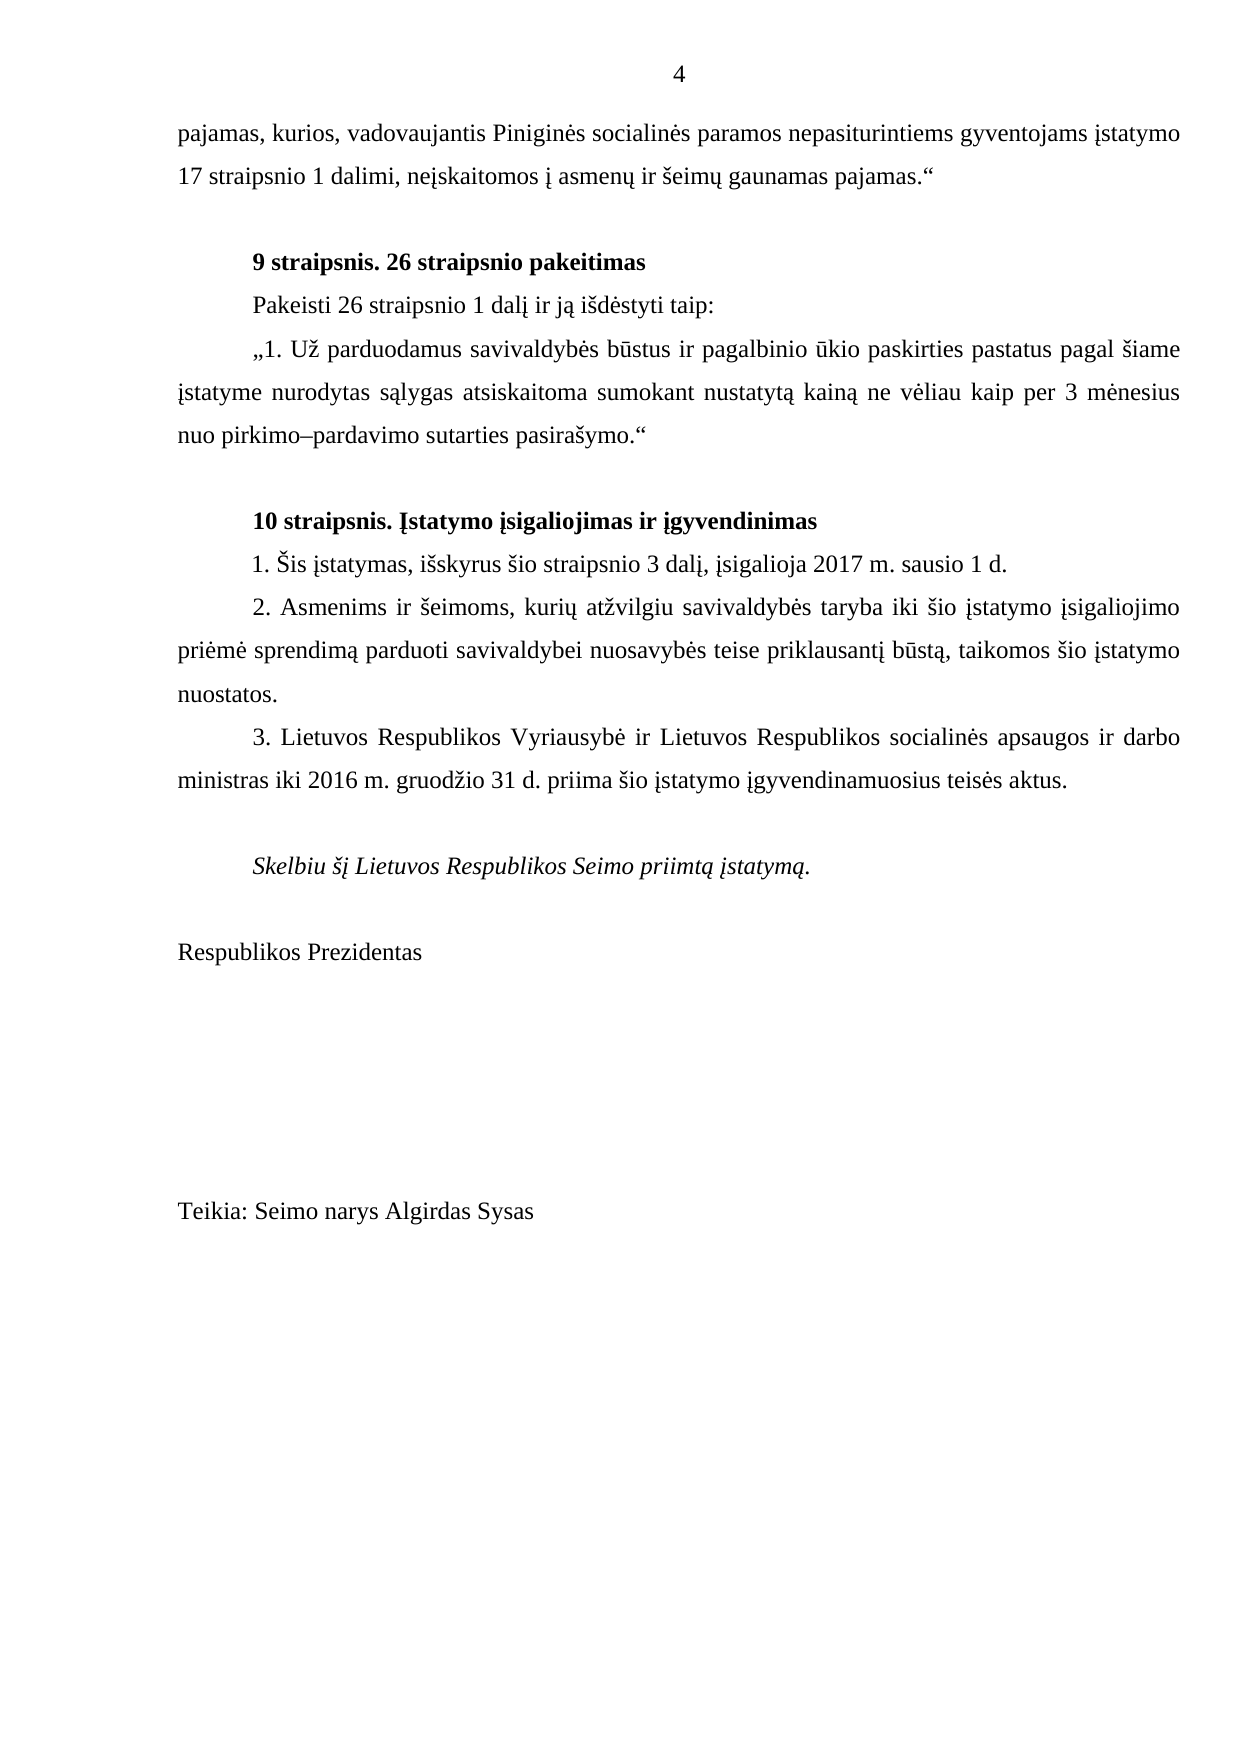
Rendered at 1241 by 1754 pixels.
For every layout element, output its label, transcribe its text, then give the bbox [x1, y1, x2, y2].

text Skelbiu šį Lietuvos Respublikos Seimo priimtą įstatymą. [177, 851, 1181, 880]
text 2. Asmenims ir šeimoms, kurių atžvilgiu savivaldybės taryba iki šio įstatymo įsigaliojimo priėmė sprendimą parduoti savivaldybei nuosavybės teise priklausantį būstą, taikomos šio įstatymo nuostatos. [177, 592, 1181, 707]
text pajamas, kurios, vadovaujantis Piniginės socialinės paramos nepasiturintiems gyventojams įstatymo 17 straipsnio 1 dalimi, neįskaitomos į asmenų ir šeimų gaunamas pajamas.“ [177, 118, 1181, 190]
text Teikia: Seimo narys Algirdas Sysas [177, 1196, 1181, 1225]
text 10 straipsnis. Įstatymo įsigaliojimas ir įgyvendinimas [177, 506, 1181, 535]
text „1. Už parduodamus savivaldybės būstus ir pagalbinio ūkio paskirties pastatus pagal šiame įstatyme nurodytas sąlygas atsiskaitoma sumokant nustatytą kainą ne vėliau kaip per 3 mėnesius nuo pirkimo–pardavimo sutarties pasirašymo.“ [177, 334, 1181, 449]
text Pakeisti 26 straipsnio 1 dalį ir ją išdėstyti taip: [177, 291, 1181, 319]
text 3. Lietuvos Respublikos Vyriausybė ir Lietuvos Respublikos socialinės apsaugos ir darbo ministras iki 2016 m. gruodžio 31 d. priima šio įstatymo įgyvendinamuosius teisės aktus. [177, 722, 1181, 794]
text 1. Šis įstatymas, išskyrus šio straipsnio 3 dalį, įsigalioja 2017 m. sausio 1 d. [177, 549, 1181, 578]
text Respublikos Prezidentas [177, 937, 1181, 966]
text 9 straipsnis. 26 straipsnio pakeitimas [177, 247, 1181, 276]
